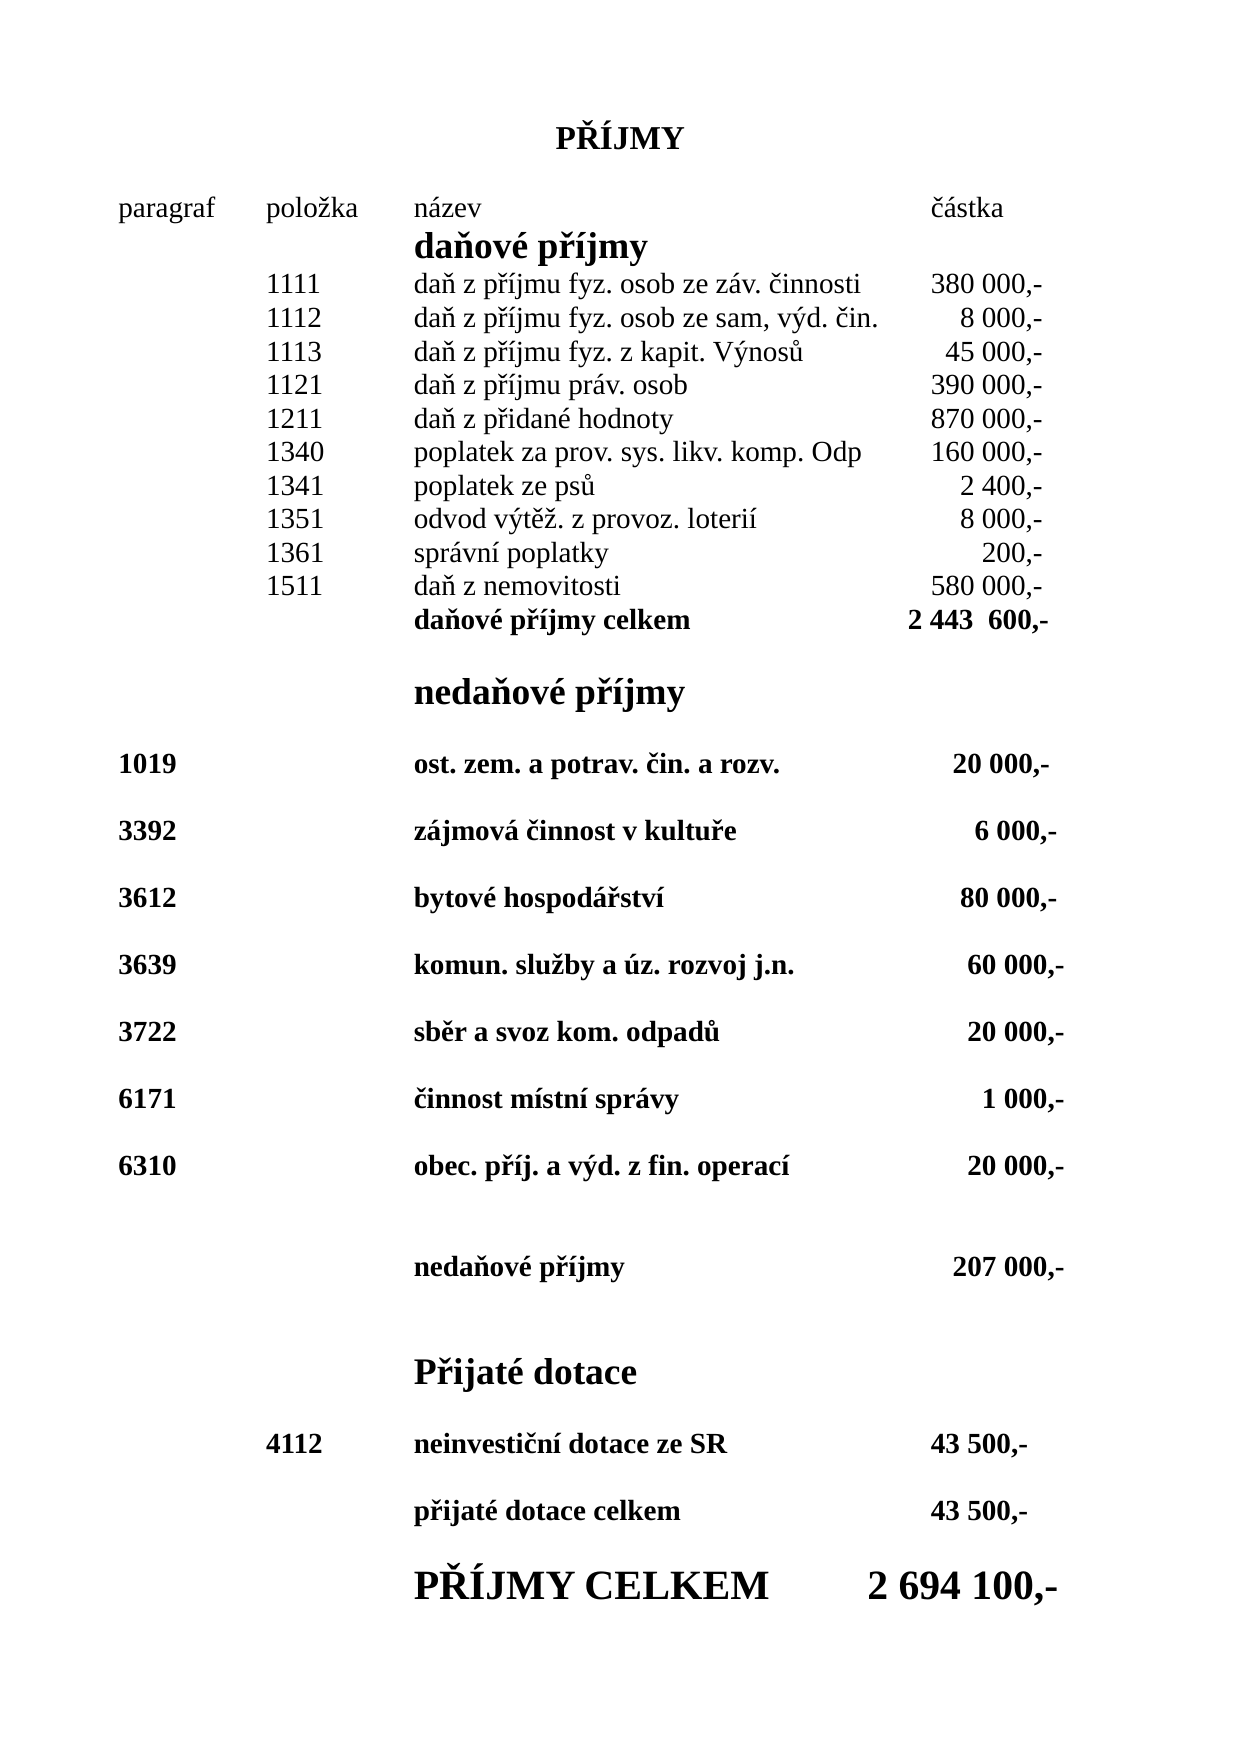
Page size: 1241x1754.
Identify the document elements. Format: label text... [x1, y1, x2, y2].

text 1211 daň z přidané hodnoty 870 000,- [118, 401, 1122, 434]
text přijaté dotace celkem 43 500,- [118, 1493, 1122, 1527]
text 1341 poplatek ze psů 2 400,- [118, 468, 1122, 501]
text 1340 poplatek za prov. sys. likv. komp. Odp 160 000,- [118, 434, 1122, 468]
text 1111 daň z příjmu fyz. osob ze záv. činnosti 380 000,- [118, 267, 1122, 300]
text 3639 komun. služby a úz. rozvoj j.n. 60 000,- [118, 947, 1122, 981]
text PŘÍJMY [118, 118, 1122, 156]
text daňové příjmy celkem 2 443 600,- [118, 602, 1122, 636]
text PŘÍJMY CELKEM 2 694 100,- [118, 1560, 1122, 1608]
text 4112 neinvestiční dotace ze SR 43 500,- [118, 1426, 1122, 1460]
text 1361 správní poplatky 200,- [118, 535, 1122, 568]
text daňové příjmy [118, 223, 1122, 267]
text nedaňové příjmy 207 000,- [118, 1249, 1122, 1282]
text 1511 daň z nemovitosti 580 000,- [118, 568, 1122, 602]
text 6171 činnost místní správy 1 000,- [118, 1081, 1122, 1115]
text 3612 bytové hospodářství 80 000,- [118, 880, 1122, 913]
text nedaňové příjmy [118, 669, 1122, 746]
text 3722 sběr a svoz kom. odpadů 20 000,- [118, 1014, 1122, 1048]
text 3392 zájmová činnost v kultuře 6 000,- [118, 813, 1122, 846]
text Přijaté dotace [118, 1349, 1122, 1393]
text 1351 odvod výtěž. z provoz. loterií 8 000,- [118, 501, 1122, 535]
text 1121 daň z příjmu práv. osob 390 000,- [118, 367, 1122, 401]
text paragraf položka název částka [118, 190, 1122, 223]
text 1113 daň z příjmu fyz. z kapit. Výnosů 45 000,- [118, 334, 1122, 367]
text 1019 ost. zem. a potrav. čin. a rozv. 20 000,- [118, 746, 1122, 779]
text 1112 daň z příjmu fyz. osob ze sam, výd. čin. 8 000,- [118, 300, 1122, 334]
text 6310 obec. příj. a výd. z fin. operací 20 000,- [118, 1148, 1122, 1182]
